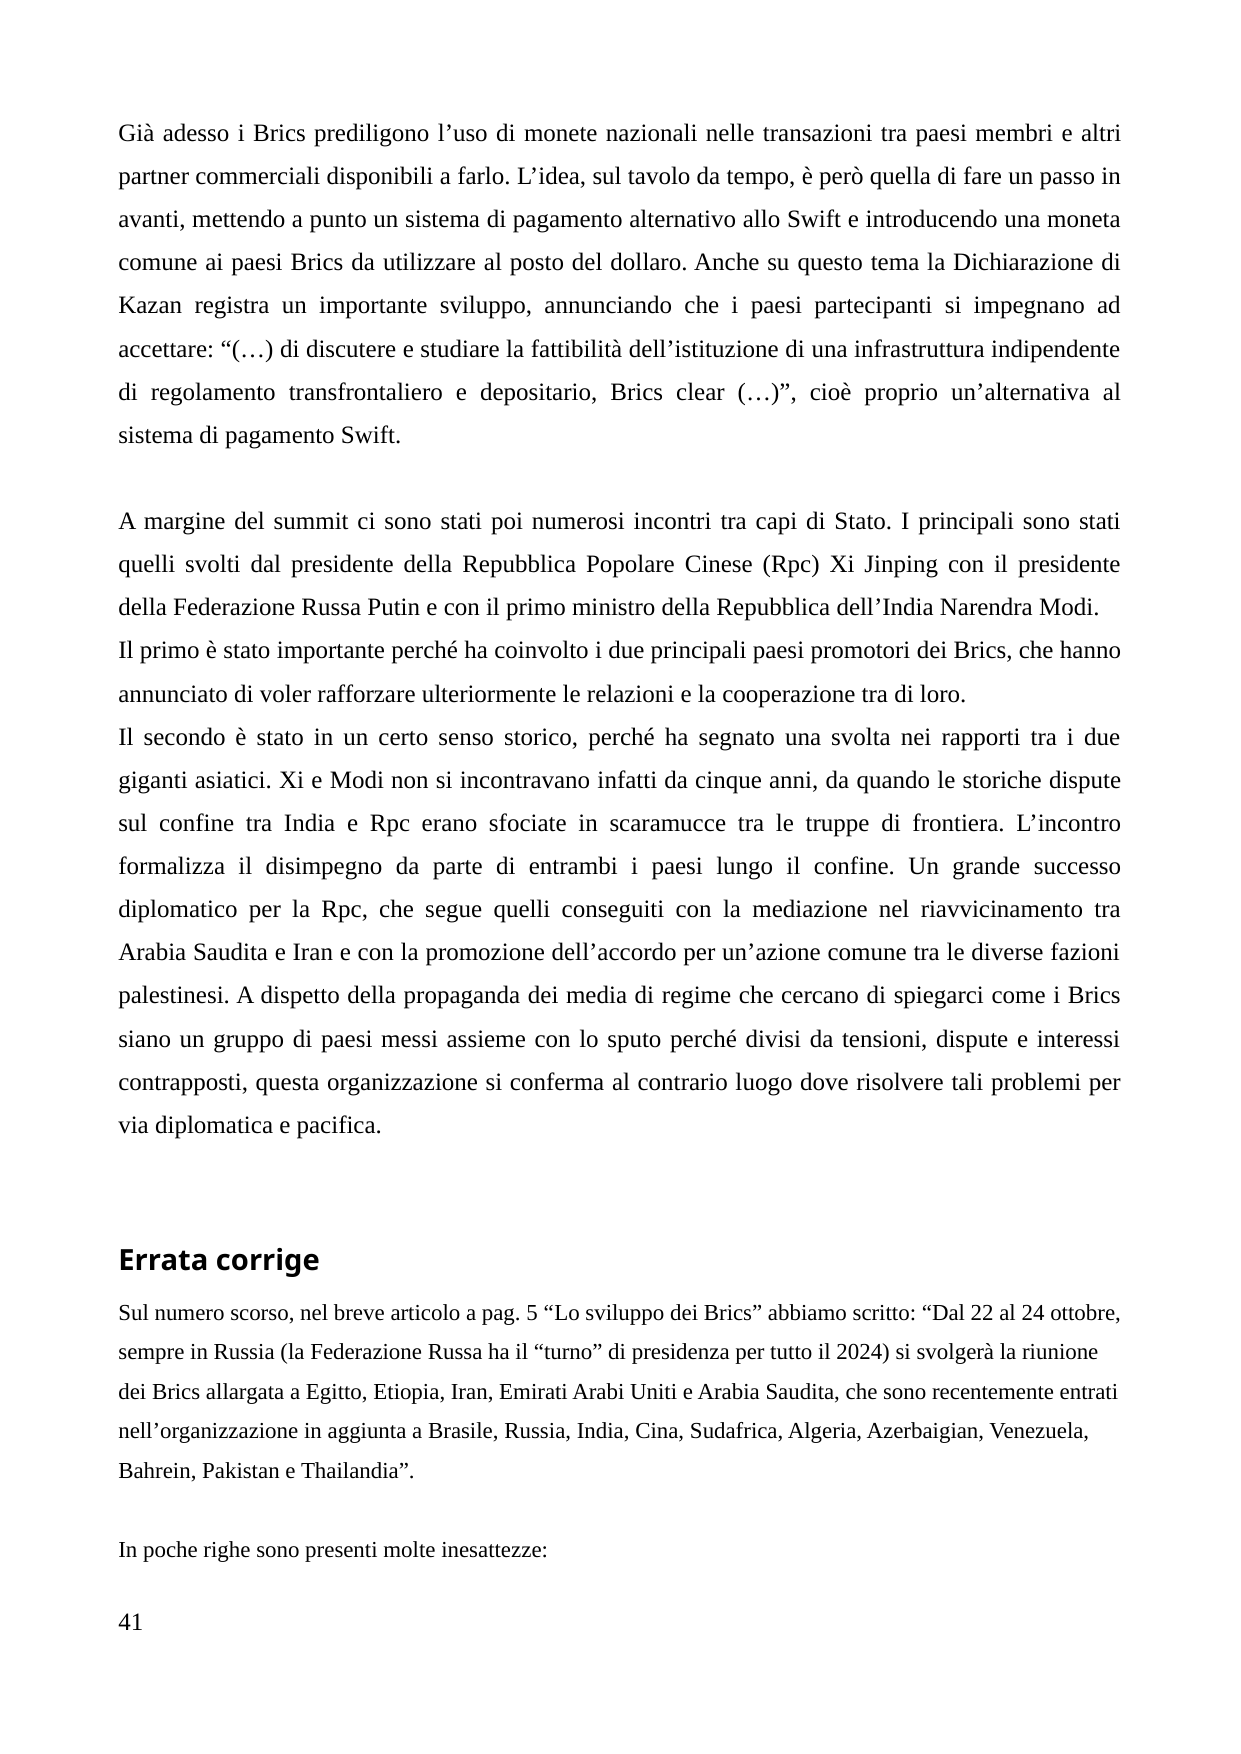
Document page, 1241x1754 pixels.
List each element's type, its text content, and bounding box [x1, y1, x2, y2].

text Errata corrige [118, 1239, 1122, 1279]
text Il primo è stato importante perché ha coinvolto i due principali paesi promotori dei Brics, che hanno annunciato di voler rafforzare ulteriormente le relazioni e la cooperazione tra di loro. [118, 636, 1122, 707]
text Già adesso i Brics prediligono l’uso di monete nazionali nelle transazioni tra paesi membri e altri partner commerciali disponibili a farlo. L’idea, sul tavolo da tempo, è però quella di fare un passo in avanti, mettendo a punto un sistema di pagamento alternativo allo Swift e introducendo una moneta comune ai paesi Brics da utilizzare al posto del dollaro. Anche su questo tema la Dichiarazione di Kazan registra un importante sviluppo, annunciando che i paesi partecipanti si impegnano ad accettare: “(…) di discutere e studiare la fattibilità dell’istituzione di una infrastruttura indipendente di regolamento transfrontaliero e depositario, Brics clear (…)”, cioè proprio un’alternativa al sistema di pagamento Swift. [118, 118, 1122, 449]
text Il secondo è stato in un certo senso storico, perché ha segnato una svolta nei rapporti tra i due giganti asiatici. Xi e Modi non si incontravano infatti da cinque anni, da quando le storiche dispute sul confine tra India e Rpc erano sfociate in scaramucce tra le truppe di frontiera. L’incontro formalizza il disimpegno da parte di entrambi i paesi lungo il confine. Un grande successo diplomatico per la Rpc, che segue quelli conseguiti con la mediazione nel riavvicinamento tra Arabia Saudita e Iran e con la promozione dell’accordo per un’azione comune tra le diverse fazioni palestinesi. A dispetto della propaganda dei media di regime che cercano di spiegarci come i Brics siano un gruppo di paesi messi assieme con lo sputo perché divisi da tensioni, dispute e interessi contrapposti, questa organizzazione si conferma al contrario luogo dove risolvere tali problemi per via diplomatica e pacifica. [118, 722, 1122, 1139]
text Sul numero scorso, nel breve articolo a pag. 5 “Lo sviluppo dei Brics” abbiamo scritto: “Dal 22 al 24 ottobre, sempre in Russia (la Federazione Russa ha il “turno” di presidenza per tutto il 2024) si svolgerà la riunione dei Brics allargata a Egitto, Etiopia, Iran, Emirati Arabi Uniti e Arabia Saudita, che sono recentemente entrati nell’organizzazione in aggiunta a Brasile, Russia, India, Cina, Sudafrica, Algeria, Azerbaigian, Venezuela, Bahrein, Pakistan e Thailandia”. [118, 1299, 1122, 1483]
text In poche righe sono presenti molte inesattezze: [118, 1536, 1122, 1562]
text A margine del summit ci sono stati poi numerosi incontri tra capi di Stato. I principali sono stati quelli svolti dal presidente della Repubblica Popolare Cinese (Rpc) Xi Jinping con il presidente della Federazione Russa Putin e con il primo ministro della Repubblica dell’India Narendra Modi. [118, 506, 1122, 621]
